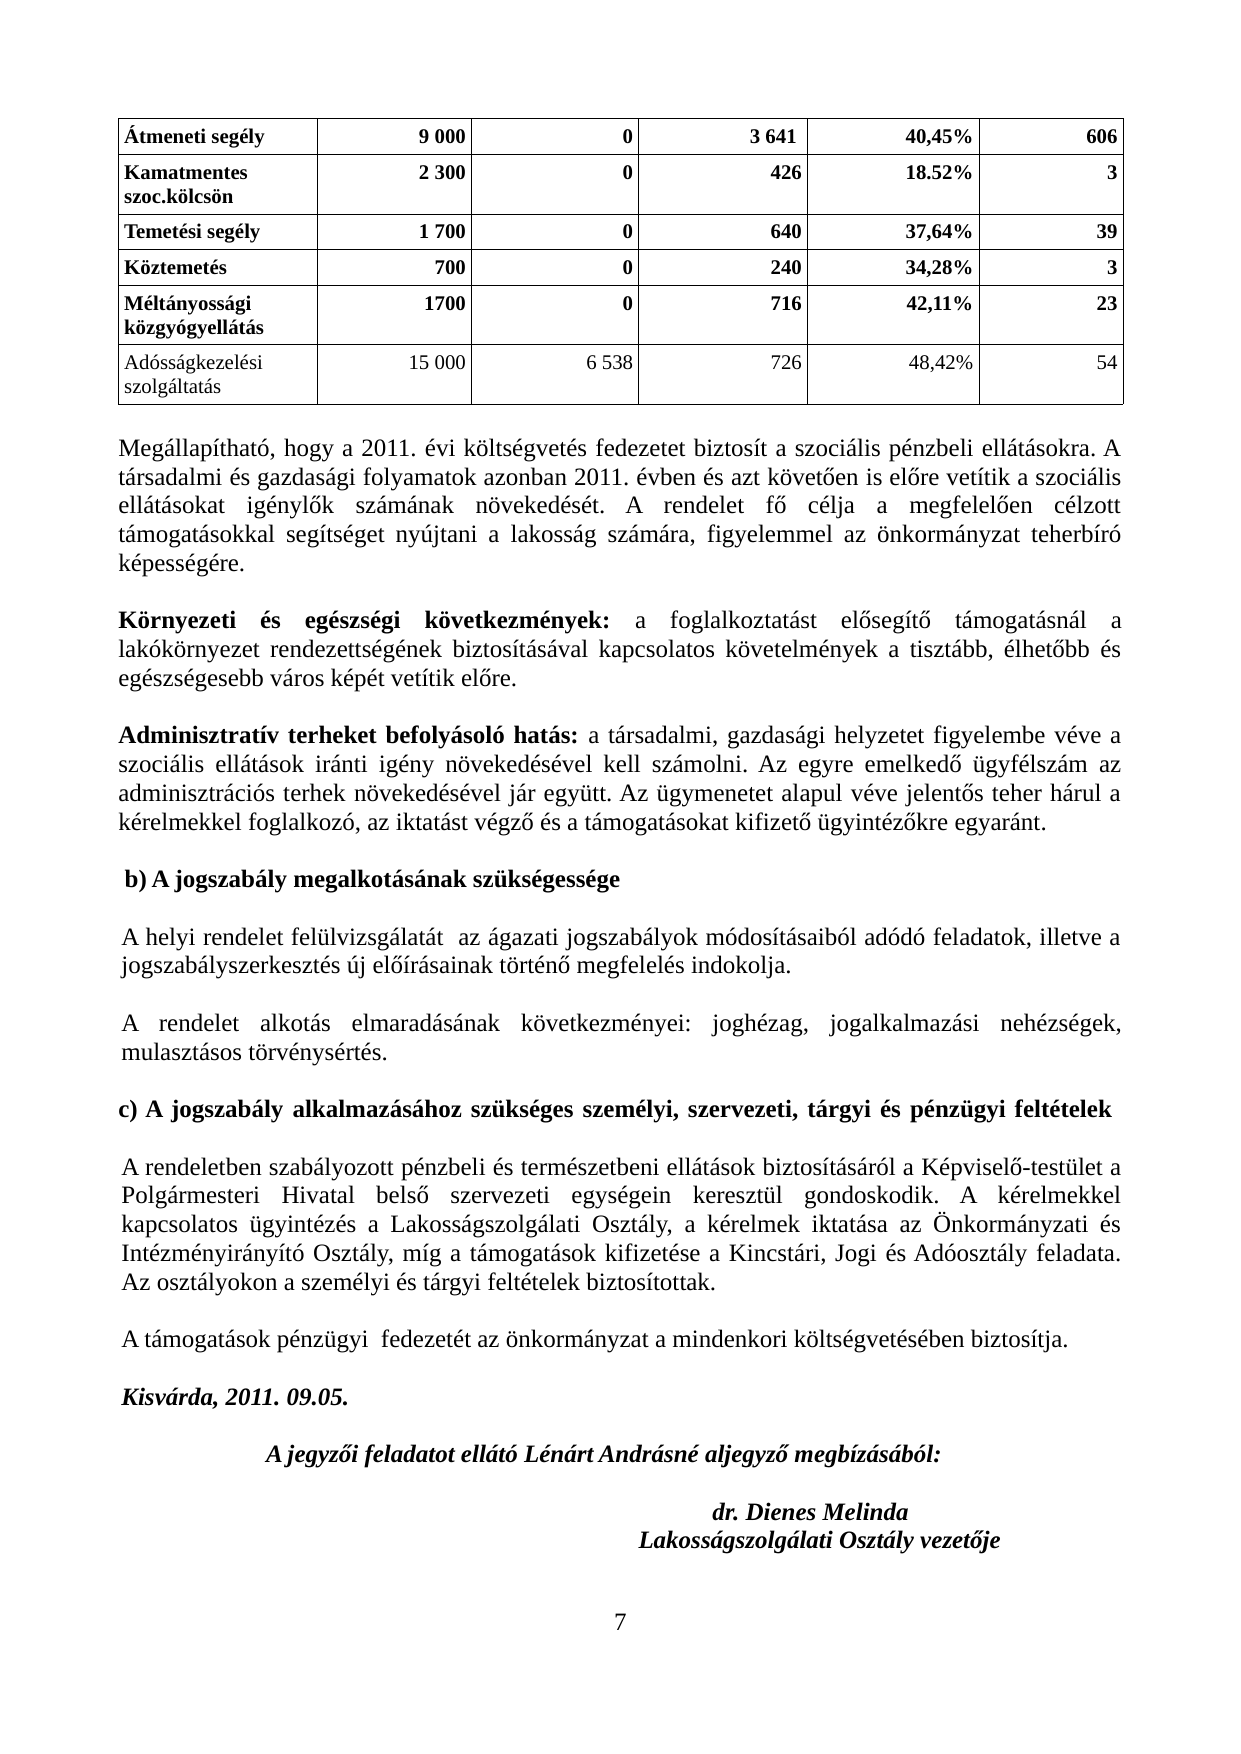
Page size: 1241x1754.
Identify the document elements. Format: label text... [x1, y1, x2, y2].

text A helyi rendelet felülvizsgálatát az ágazati jogszabályok módosításaiból adódó feladatok, illetve a jogszabályszerkesztés új előírásainak történő megfelelés indokolja. [121, 922, 1122, 979]
table_cell Kamatmentes szoc.kölcsön [119, 155, 317, 213]
table_cell 0 [472, 215, 638, 249]
table_cell 0 [472, 119, 638, 154]
list b) A jogszabály megalkotásának szükségessége [123, 864, 1122, 893]
table_cell 54 [980, 345, 1123, 404]
table_cell 2 300 [318, 155, 471, 213]
text c) A jogszabály alkalmazásához szükséges személyi, szervezeti, tárgyi és pénzügyi feltételek [118, 1094, 1122, 1152]
text Megállapítható, hogy a 2011. évi költségvetés fedezetet biztosít a szociális pénzbeli ellátásokra. A társadalmi és gazdasági folyamatok azonban 2011. évben és azt követően is előre vetítik a szociális ellátásokat igénylők számának növekedését. A rendelet fő célja a megfelelően célzott támogatásokkal segítséget nyújtani a lakosság számára, figyelemmel az önkormányzat teherbíró képességére. [118, 433, 1122, 577]
table_cell 1700 [318, 286, 471, 344]
table_cell 9 000 [318, 119, 471, 154]
table_cell 40,45% [808, 119, 979, 154]
table_cell 34,28% [808, 250, 979, 285]
table_cell 426 [639, 155, 807, 213]
text A támogatások pénzügyi fedezetét az önkormányzat a mindenkori költségvetésében biztosítja. [121, 1324, 1122, 1353]
table_cell 18.52% [808, 155, 979, 213]
table_cell 0 [472, 250, 638, 285]
text Környezeti és egészségi következmények: a foglalkoztatást elősegítő támogatásnál a lakókörnyezet rendezettségének biztosításával kapcsolatos követelmények a tisztább, élhetőbb és egészségesebb város képét vetítik előre. [118, 605, 1122, 692]
table_cell 700 [318, 250, 471, 285]
table_cell Adósságkezelési szolgáltatás [119, 345, 317, 404]
table_cell 39 [980, 215, 1123, 249]
table_cell Köztemetés [119, 250, 317, 285]
table_cell 37,64% [808, 215, 979, 249]
table_cell 1 700 [318, 215, 471, 249]
table_cell 0 [472, 155, 638, 213]
table_cell 3 [980, 250, 1123, 285]
table_cell 48,42% [808, 345, 979, 404]
table_cell 716 [639, 286, 807, 344]
text Lakosságszolgálati Osztály vezetője [121, 1525, 1122, 1554]
text Kisvárda, 2011. 09.05. [121, 1382, 1122, 1410]
text A rendelet alkotás elmaradásának következményei: joghézag, jogalkalmazási nehézségek, mulasztásos törvénysértés. [121, 1008, 1122, 1065]
text Adminisztratív terheket befolyásoló hatás: a társadalmi, gazdasági helyzetet figyelembe véve a szociális ellátások iránti igény növekedésével kell számolni. Az egyre emelkedő ügyfélszám az adminisztrációs terhek növekedésével jár együtt. Az ügymenetet alapul véve jelentős teher hárul a kérelmekkel foglalkozó, az iktatást végző és a támogatásokat kifizető ügyintézőkre egyaránt. [118, 720, 1122, 835]
table_cell 6 538 [472, 345, 638, 404]
table_cell Temetési segély [119, 215, 317, 249]
table_cell Átmeneti segély [119, 119, 317, 154]
table_cell 3 [980, 155, 1123, 213]
table_cell Méltányossági közgyógyellátás [119, 286, 317, 344]
list A rendeletben szabályozott pénzbeli és természetbeni ellátások biztosításáról a Képviselő-testület a Polgármesteri Hivatal belső szervezeti egységein keresztül gondoskodik. A kérelmekkel kapcsolatos ügyintézés a Lakosságszolgálati Osztály, a kérelmek iktatása az Önkormányzati és Intézményirányító Osztály, míg a támogatások kifizetése a Kincstári, Jogi és Adóosztály feladata. Az osztályokon a személyi és tárgyi feltételek biztosítottak. [121, 1152, 1122, 1295]
table_cell 42,11% [808, 286, 979, 344]
table_cell 23 [980, 286, 1123, 344]
table_cell 726 [639, 345, 807, 404]
text A jegyzői feladatot ellátó Lénárt Andrásné aljegyző megbízásából: [118, 1439, 1106, 1468]
table_cell 3 641 [639, 119, 807, 154]
table_cell 0 [472, 286, 638, 344]
table_cell 15 000 [318, 345, 471, 404]
text dr. Dienes Melinda [121, 1497, 1122, 1525]
table_cell 606 [980, 119, 1123, 154]
table_cell 240 [639, 250, 807, 285]
table_cell 640 [639, 215, 807, 249]
